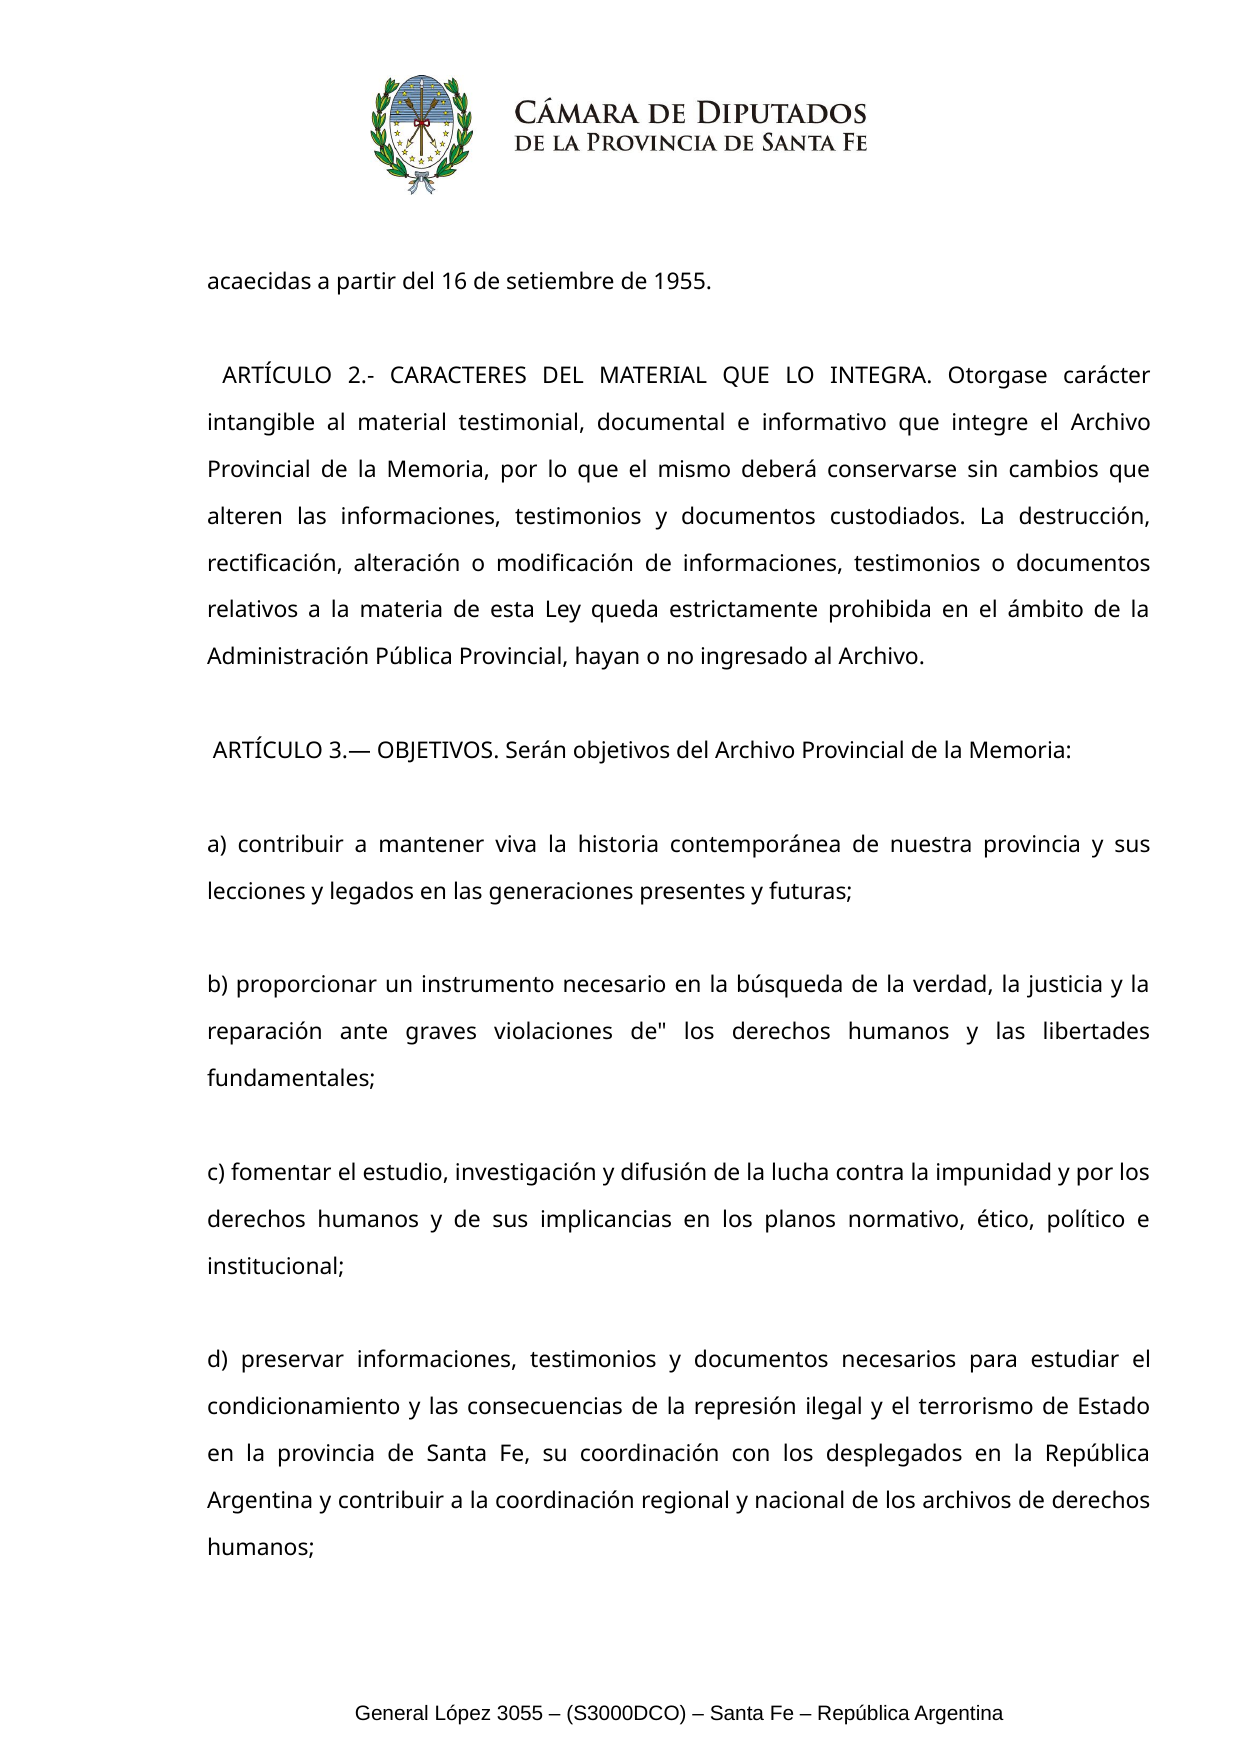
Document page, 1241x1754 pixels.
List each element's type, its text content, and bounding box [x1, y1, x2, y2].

text d) preservar informaciones, testimonios y documentos necesarios para estudiar el condicionamiento y las consecuencias de la represión ilegal y el terrorismo de Estado en la provincia de Santa Fe, su coordinación con los desplegados en la República Argentina y contribuir a la coordinación regional y nacional de los archivos de derechos humanos; [207, 1343, 1152, 1562]
text ARTÍCULO 2.- CARACTERES DEL MATERIAL QUE LO INTEGRA. Otorgase carácter intangible al material testimonial, documental e informativo que integre el Archivo Provincial de la Memoria, por lo que el mismo deberá conservarse sin cambios que alteren las informaciones, testimonios y documentos custodiados. La destrucción, rectificación, alteración o modificación de informaciones, testimonios o documentos relativos a la materia de esta Ley queda estrictamente prohibida en el ámbito de la Administración Pública Provincial, hayan o no ingresado al Archivo. [207, 359, 1152, 672]
text a) contribuir a mantener viva la historia contemporánea de nuestra provincia y sus lecciones y legados en las generaciones presentes y futuras; [207, 828, 1152, 906]
picture [370, 75, 867, 199]
text ARTÍCULO 3.— OBJETIVOS. Serán objetivos del Archivo Provincial de la Memoria: [207, 734, 1152, 765]
text b) proporcionar un instrumento necesario en la búsqueda de la verdad, la justicia y la reparación ante graves violaciones de" los derechos humanos y las libertades fundamentales; [207, 968, 1152, 1093]
text c) fomentar el estudio, investigación y difusión de la lucha contra la impunidad y por los derechos humanos y de sus implicancias en los planos normativo, ético, político e institucional; [207, 1156, 1152, 1281]
text acaecidas a partir del 16 de setiembre de 1955. [207, 265, 1152, 297]
